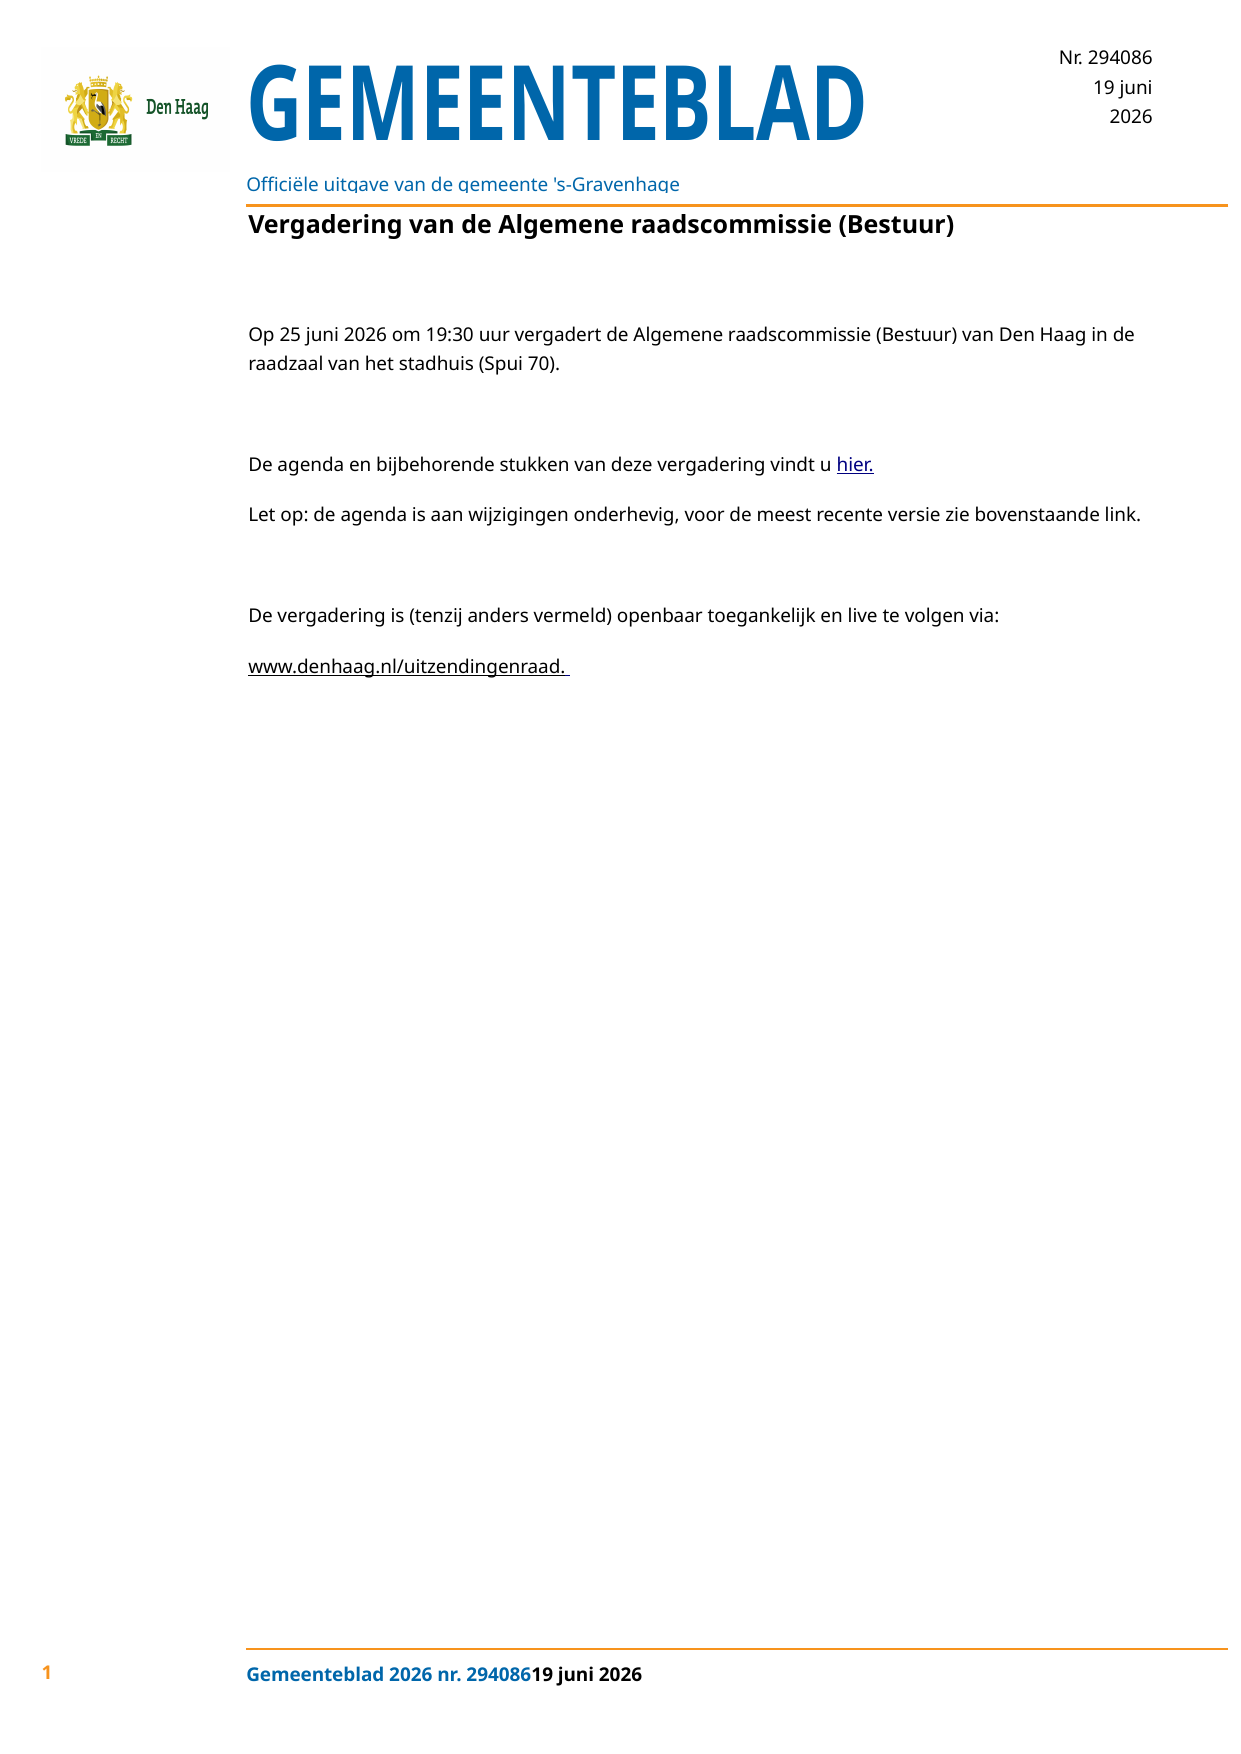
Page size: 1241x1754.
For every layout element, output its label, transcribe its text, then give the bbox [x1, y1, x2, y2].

text Let op: de agenda is aan wijzigingen onderhevig, voor de meest recente versie zie bovenstaande link. [248, 502, 1152, 527]
text Op 25 juni 2026 om 19:30 uur vergadert de Algemene raadscommissie (Bestuur) van Den Haag in de raadzaal van het stadhuis (Spui 70). [248, 321, 1152, 376]
text De vergadering is (tenzij anders vermeld) openbaar toegankelijk en live te volgen via: [248, 602, 1152, 628]
text Vergadering van de Algemene raadscommissie (Bestuur) [248, 207, 1152, 241]
picture [41, 47, 231, 172]
text De agenda en bijbehorende stukken van deze vergadering vindt u hier. [248, 451, 1152, 477]
text www.denhaag.nl/uitzendingenraad. [248, 653, 1152, 678]
